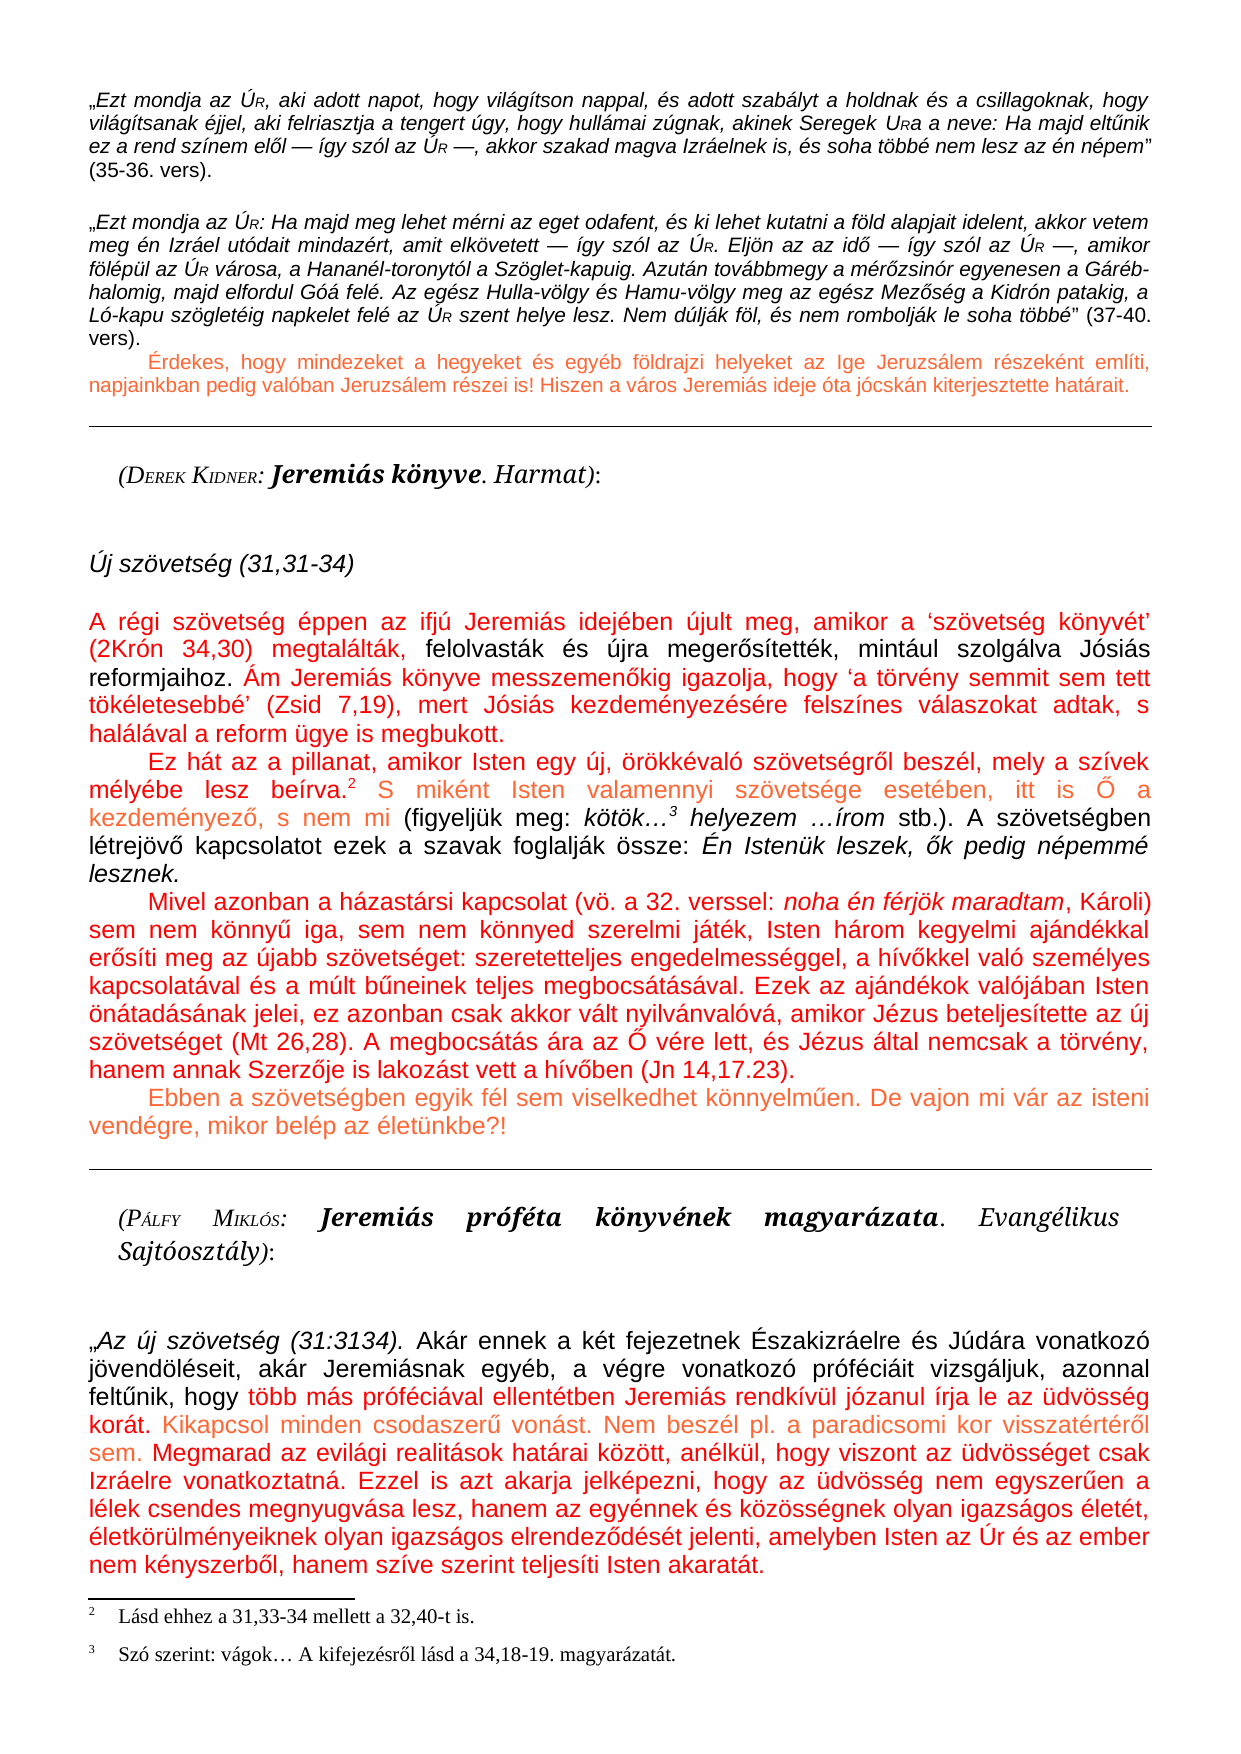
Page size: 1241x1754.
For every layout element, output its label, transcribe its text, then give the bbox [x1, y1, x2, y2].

text Érdekes, hogy mindezeket a hegyeket és egyéb földrajzi helyeket az Ige Jeruzsálem részeként említi, napjainkban pedig valóban Jeruzsálem részei is! Hiszen a város Jeremiás ideje óta jócskán kiterjesztette határait. [88, 350, 1152, 397]
text „Az új szövetség (31:3134). Akár ennek a két fejezetnek Északizráelre és Júdára vonatkozó jövendöléseit, akár Jeremiásnak egyéb, a végre vonatkozó próféciáit vizsgáljuk, azonnal feltűnik, hogy több más próféciával ellentétben Jeremiás rendkívül józanul írja le az üdvösség korát. Kikapcsol minden csodaszerű vonást. Nem beszél pl. a paradicsomi kor visszatértéről sem. Megmarad az evilági realitások határai között, anélkül, hogy viszont az üdvösséget csak Izráelre vonatkoztatná. Ezzel is azt akarja jelképezni, hogy az üdvösség nem egyszerűen a lélek csendes megnyugvása lesz, hanem az egyénnek és közösségnek olyan igazságos életét, életkörülményeiknek olyan igazságos elrendeződését jelenti, amelyben Isten az Úr és az ember nem kényszerből, hanem szíve szerint teljesíti Isten akaratát. [88, 1326, 1152, 1579]
text A régi szövetség éppen az ifjú Jeremiás idejében újult meg, amikor a ‘szövetség könyvét’ (2Krón 34,30) megtalálták, felolvasták és újra megerősítették, mintául szolgálva Jósiás reformjaihoz. Ám Jeremiás könyve messzemenőkig igazolja, hogy ‘a törvény semmit sem tett tökéletesebbé’ (Zsid 7,19), mert Jósiás kezdeményezésére felszínes válaszokat adtak, s halálával a reform ügye is megbukott. [88, 607, 1152, 747]
text (Derek Kidner: Jeremiás könyve. Harmat): [88, 427, 1152, 520]
text „Ezt mondja az Úr: Ha majd meg lehet mérni az eget odafent, és ki lehet kutatni a föld alapjait idelent, akkor vetem meg én Izráel utódait mindazért, amit elkövetett ― így szól az Úr. Eljön az az idő ― így szól az Úr ―, amikor fölépül az Úr városa, a Hananél-toronytól a Szöglet-kapuig. Azután továbbmegy a mérőzsinór egyenesen a Gáréb-halomig, majd elfordul Góá felé. Az egész Hulla-völgy és Hamu-völgy meg az egész Mezőség a Kidrón patakig, a Ló-kapu szögletéig napkelet felé az Úr szent helye lesz. Nem dúlják föl, és nem rombolják le soha többé” (37-40. vers). [88, 211, 1152, 350]
text Szó szerint: vágok… A kifejezésről lásd a 34,18-19. magyarázatát. [88, 1642, 1152, 1665]
text Új szövetség (31,31-34) [88, 550, 1152, 578]
text „Ezt mondja az Úr, aki adott napot, hogy világítson nappal, és adott szabályt a holdnak és a csillagoknak, hogy világítsanak éjjel, aki felriasztja a tengert úgy, hogy hullámai zúgnak, akinek Seregek Ura a neve: Ha majd eltűnik ez a rend színem elől ― így szól az Úr ―, akkor szakad magva Izráelnek is, és soha többé nem lesz az én népem” (35-36. vers). [88, 88, 1152, 181]
text Ez hát az a pillanat, amikor Isten egy új, örökkévaló szövetségről beszél, mely a szívek mélyébe lesz beírva. S miként Isten valamennyi szövetsége esetében, itt is Ő a kezdeményező, s nem mi (figyeljük meg: kötök… helyezem …írom stb.). A szövetségben létrejövő kapcsolatot ezek a szavak foglalják össze: Én Istenük leszek, ők pedig népemmé lesznek. [88, 747, 1152, 887]
text (Pálfy Miklós: Jeremiás próféta könyvének magyarázata. Evangélikus Sajtóosztály): [88, 1170, 1152, 1297]
text Lásd ehhez a 31,33-34 mellett a 32,40‑t is. [88, 1604, 1152, 1628]
text Ebben a szövetségben egyik fél sem viselkedhet könnyelműen. De vajon mi vár az isteni vendégre, mikor belép az életünkbe?! [88, 1083, 1152, 1139]
text Mivel azonban a házastársi kapcsolat (vö. a 32. verssel: noha én férjök maradtam, Károli) sem nem könnyű iga, sem nem könnyed szerelmi játék, Isten három kegyelmi ajándékkal erősíti meg az újabb szövetséget: szeretetteljes engedelmességgel, a hívőkkel való személyes kapcsolatával és a múlt bűneinek teljes megbocsátásával. Ezek az ajándékok valójában Isten önátadásának jelei, ez azonban csak akkor vált nyilvánvalóvá, amikor Jézus beteljesítette az új szövetséget (Mt 26,28). A megbocsátás ára az Ő vére lett, és Jézus által nemcsak a törvény, hanem annak Szerzője is lakozást vett a hívőben (Jn 14,17.23). [88, 887, 1152, 1083]
